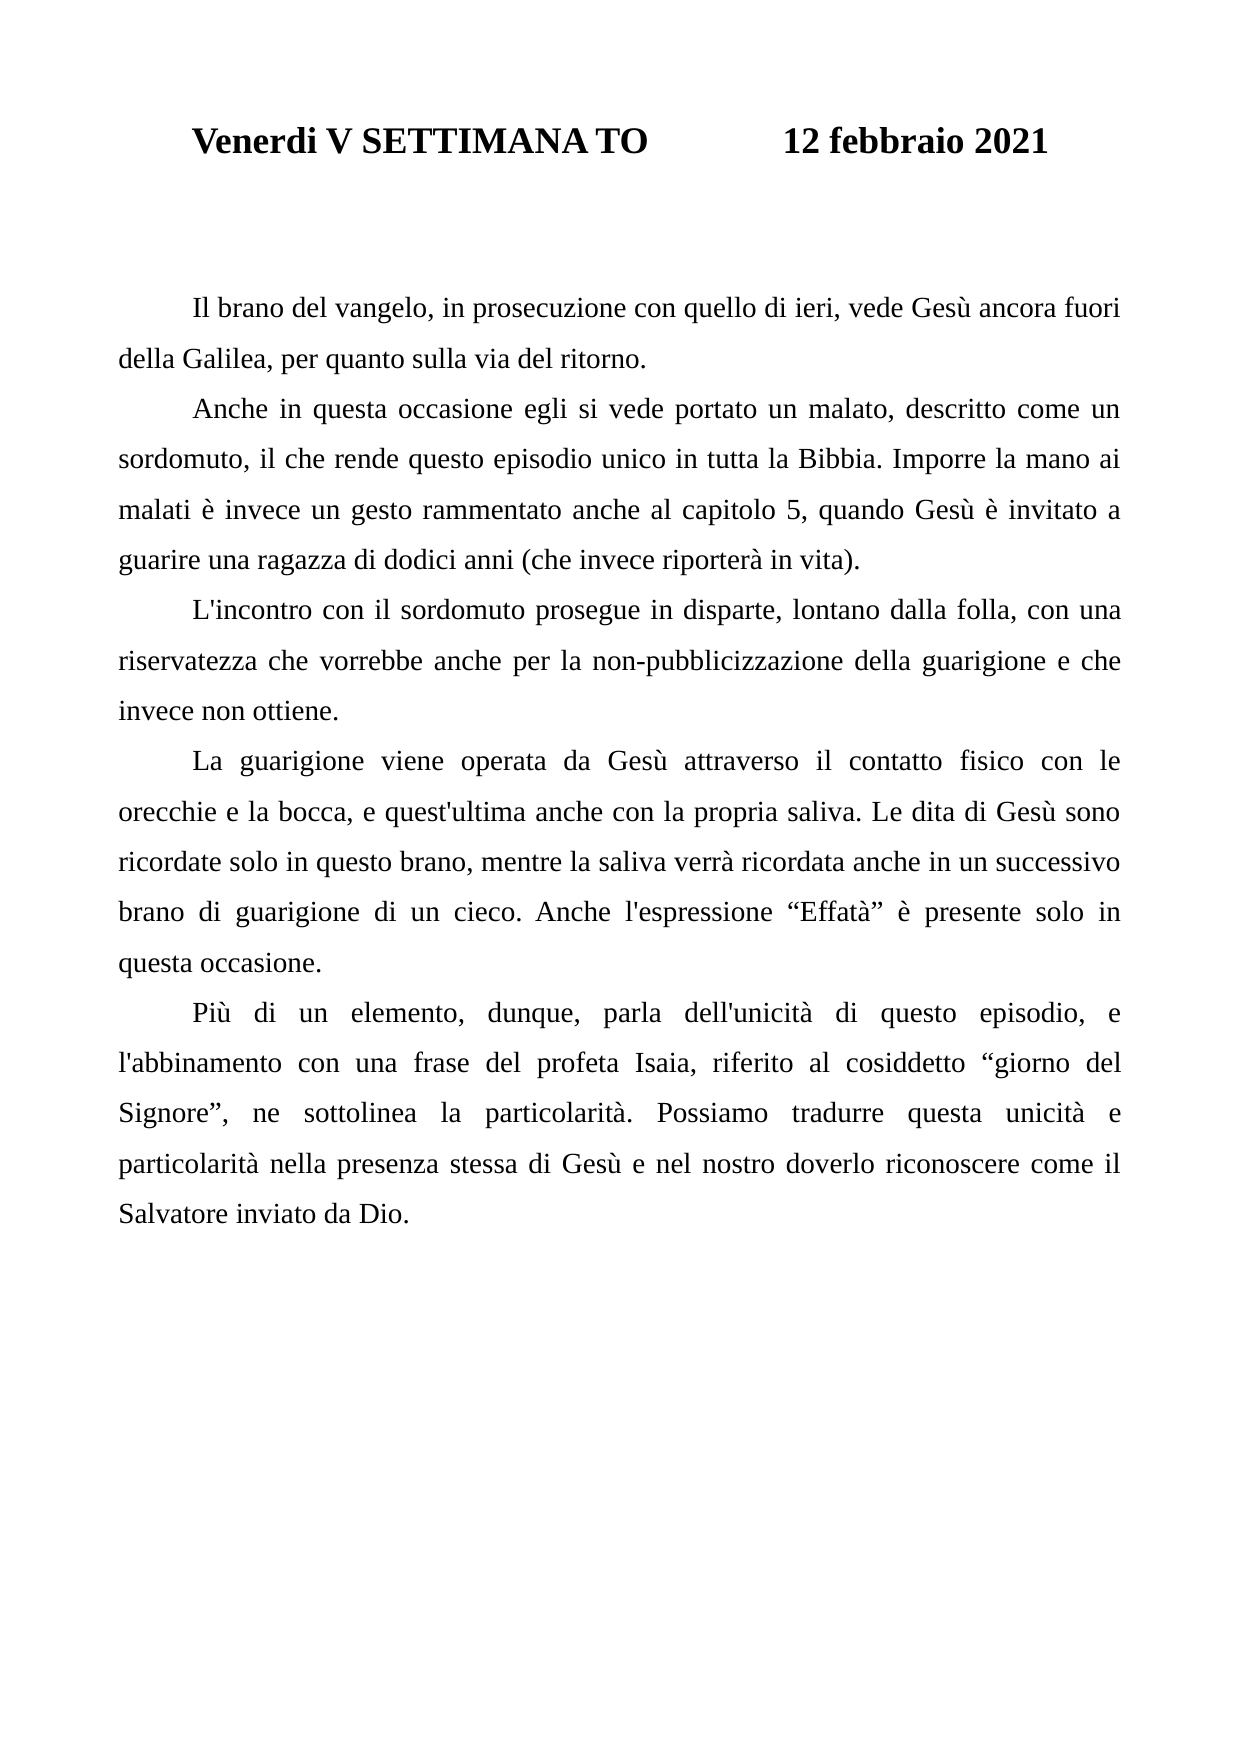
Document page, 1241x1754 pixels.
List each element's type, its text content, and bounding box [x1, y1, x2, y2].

text Più di un elemento, dunque, parla dell'unicità di questo episodio, e l'abbinamento con una frase del profeta Isaia, riferito al cosiddetto “giorno del Signore”, ne sottolinea la particolarità. Possiamo tradurre questa unicità e particolarità nella presenza stessa di Gesù e nel nostro doverlo riconoscere come il Salvatore inviato da Dio. [118, 995, 1122, 1230]
text Venerdi V SETTIMANA TO 12 febbraio 2021 [118, 118, 1122, 161]
text Il brano del vangelo, in prosecuzione con quello di ieri, vede Gesù ancora fuori della Galilea, per quanto sulla via del ritorno. [118, 291, 1122, 374]
text Anche in questa occasione egli si vede portato un malato, descritto come un sordomuto, il che rende questo episodio unico in tutta la Bibbia. Imporre la mano ai malati è invece un gesto rammentato anche al capitolo 5, quando Gesù è invitato a guarire una ragazza di dodici anni (che invece riporterà in vita). [118, 391, 1122, 576]
text L'incontro con il sordomuto prosegue in disparte, lontano dalla folla, con una riservatezza che vorrebbe anche per la non-pubblicizzazione della guarigione e che invece non ottiene. [118, 592, 1122, 727]
text La guarigione viene operata da Gesù attraverso il contatto fisico con le orecchie e la bocca, e quest'ultima anche con la propria saliva. Le dita di Gesù sono ricordate solo in questo brano, mentre la saliva verrà ricordata anche in un successivo brano di guarigione di un cieco. Anche l'espressione “Effatà” è presente solo in questa occasione. [118, 743, 1122, 978]
